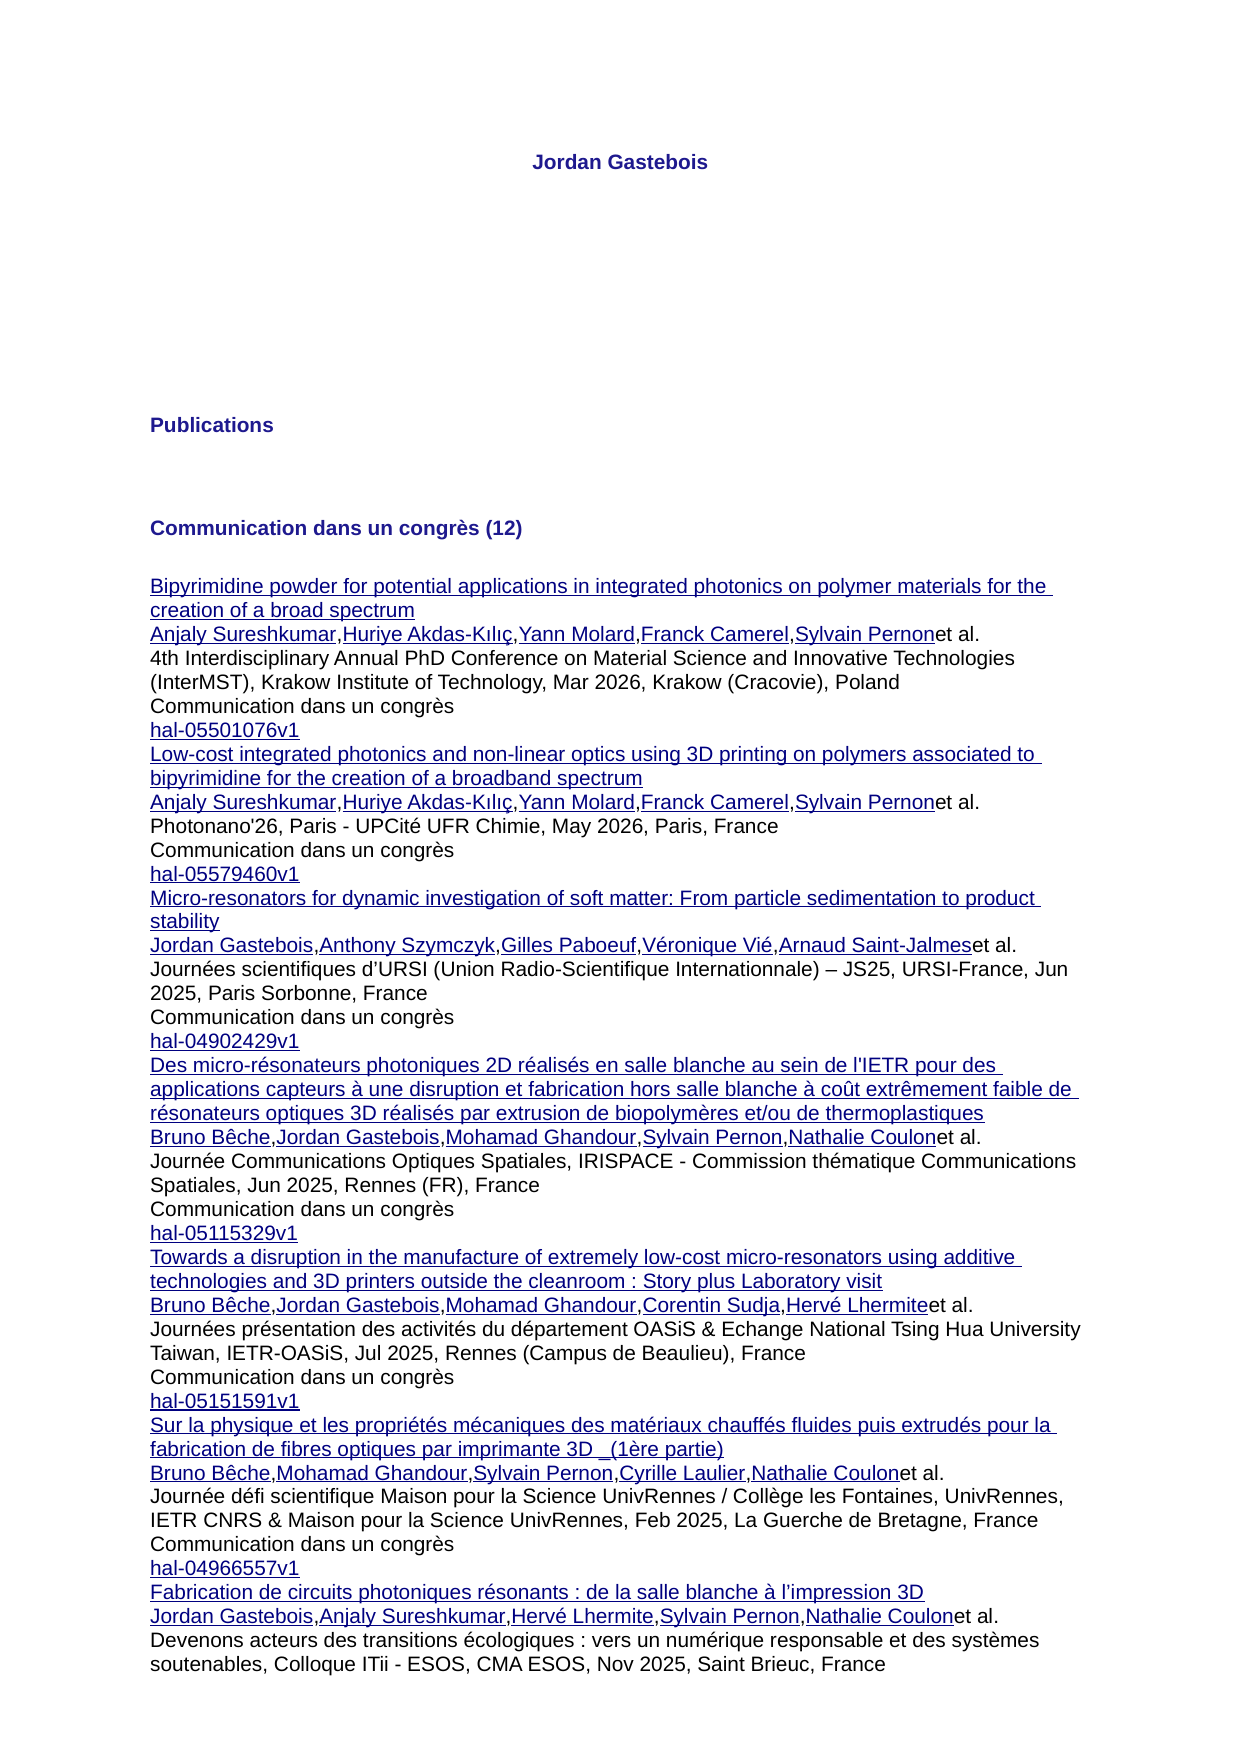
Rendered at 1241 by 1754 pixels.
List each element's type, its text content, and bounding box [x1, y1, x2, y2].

subtitle Publications [150, 412, 1090, 436]
subtitle Jordan Gastebois [150, 150, 1090, 174]
table_cell Low-cost integrated photonics and non-linear optics using 3D printing on polymers associated to bipyrimidine for the creation of a broadband spectrum Anjaly Sureshkumar,Huriye Akdas-Kılıç,Yann Molard,Franck Camerel,Sylvain Pernonet al. Photonano'26, Paris - UPCité UFR Chimie, May 2026, Paris, France Communication dans un congrès hal-05579460v1 [150, 742, 1090, 885]
table_cell Towards a disruption in the manufacture of extremely low-cost micro-resonators using additive technologies and 3D printers outside the cleanroom : Story plus Laboratory visit Bruno Bêche,Jordan Gastebois,Mohamad Ghandour,Corentin Sudja,Hervé Lhermiteet al. Journées présentation des activités du département OASiS & Echange National Tsing Hua University Taiwan, IETR-OASiS, Jul 2025, Rennes (Campus de Beaulieu), France Communication dans un congrès hal-05151591v1 [150, 1245, 1090, 1412]
table_cell Des micro-résonateurs photoniques 2D réalisés en salle blanche au sein de l'IETR pour des applications capteurs à une disruption et fabrication hors salle blanche à coût extrêmement faible de résonateurs optiques 3D réalisés par extrusion de biopolymères et/ou de thermoplastiques Bruno Bêche,Jordan Gastebois,Mohamad Ghandour,Sylvain Pernon,Nathalie Coulonet al. Journée Communications Optiques Spatiales, IRISPACE - Commission thématique Communications Spatiales, Jun 2025, Rennes (FR), France Communication dans un congrès hal-05115329v1 [150, 1053, 1090, 1245]
subtitle Communication dans un congrès (12) [150, 516, 1090, 539]
table_cell Micro-resonators for dynamic investigation of soft matter: From particle sedimentation to product stability Jordan Gastebois,Anthony Szymczyk,Gilles Paboeuf,Véronique Vié,Arnaud Saint-Jalmeset al. Journées scientifiques d’URSI (Union Radio-Scientifique Internationnale) – JS25, URSI-France, Jun 2025, Paris Sorbonne, France Communication dans un congrès hal-04902429v1 [150, 885, 1090, 1053]
table_cell Sur la physique et les propriétés mécaniques des matériaux chauffés fluides puis extrudés pour la fabrication de fibres optiques par imprimante 3D _(1ère partie) Bruno Bêche,Mohamad Ghandour,Sylvain Pernon,Cyrille Laulier,Nathalie Coulonet al. Journée défi scientifique Maison pour la Science UnivRennes / Collège les Fontaines, UnivRennes, IETR CNRS & Maison pour la Science UnivRennes, Feb 2025, La Guerche de Bretagne, France Communication dans un congrès hal-04966557v1 [150, 1413, 1090, 1580]
table_header Bipyrimidine powder for potential applications in integrated photonics on polymer materials for the creation of a broad spectrum Anjaly Sureshkumar,Huriye Akdas-Kılıç,Yann Molard,Franck Camerel,Sylvain Pernonet al. 4th Interdisciplinary Annual PhD Conference on Material Science and Innovative Technologies (InterMST), Krakow Institute of Technology, Mar 2026, Krakow (Cracovie), Poland Communication dans un congrès hal-05501076v1 [150, 574, 1090, 742]
table_cell Fabrication de circuits photoniques résonants : de la salle blanche à l’impression 3D Jordan Gastebois,Anjaly Sureshkumar,Hervé Lhermite,Sylvain Pernon,Nathalie Coulonet al. Devenons acteurs des transitions écologiques : vers un numérique responsable et des systèmes soutenables, Colloque ITii - ESOS, CMA ESOS, Nov 2025, Saint Brieuc, France [150, 1580, 1090, 1676]
